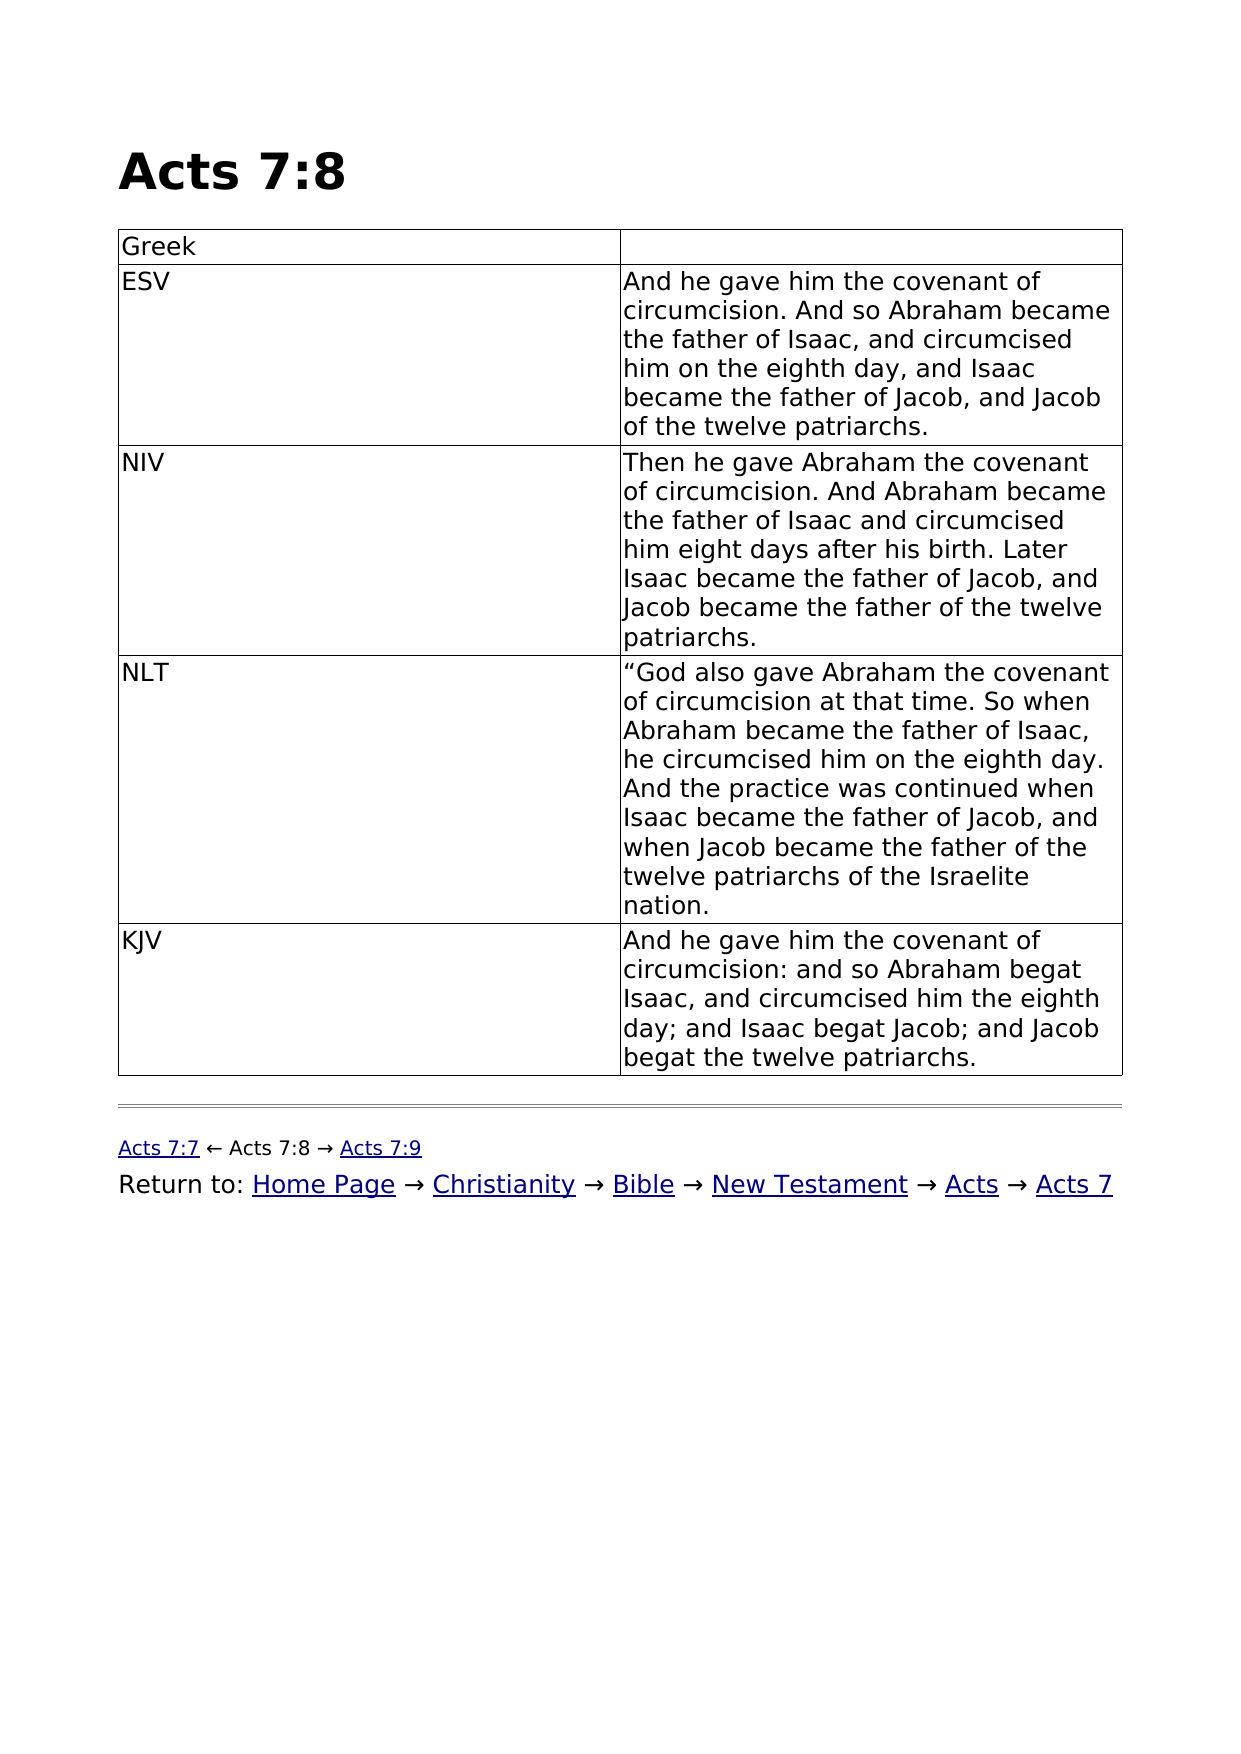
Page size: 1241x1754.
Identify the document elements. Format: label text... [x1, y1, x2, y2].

text Acts 7:7 ← Acts 7:8 → Acts 7:9 [118, 1136, 1122, 1170]
table_cell And he gave him the covenant of circumcision. And so Abraham became the father of Isaac, and circumcised him on the eighth day, and Isaac became the father of Jacob, and Jacob of the twelve patriarchs. [621, 265, 1122, 445]
table_header Greek [119, 230, 620, 264]
table_cell ESV [119, 265, 620, 445]
table_cell NLT [119, 656, 620, 923]
table_cell KJV [119, 924, 620, 1075]
table_header [621, 230, 1122, 264]
table_cell Then he gave Abraham the covenant of circumcision. And Abraham became the father of Isaac and circumcised him eight days after his birth. Later Isaac became the father of Jacob, and Jacob became the father of the twelve patriarchs. [621, 446, 1122, 655]
text Return to: Home Page → Christianity → Bible → New Testament → Acts → Acts 7 [118, 1170, 1122, 1199]
subtitle Acts 7:8 [118, 143, 1122, 201]
table_cell NIV [119, 446, 620, 655]
table_cell “God also gave Abraham the covenant of circumcision at that time. So when Abraham became the father of Isaac, he circumcised him on the eighth day. And the practice was continued when Isaac became the father of Jacob, and when Jacob became the father of the twelve patriarchs of the Israelite nation. [621, 656, 1122, 923]
table_cell And he gave him the covenant of circumcision: and so Abraham begat Isaac, and circumcised him the eighth day; and Isaac begat Jacob; and Jacob begat the twelve patriarchs. [621, 924, 1122, 1075]
